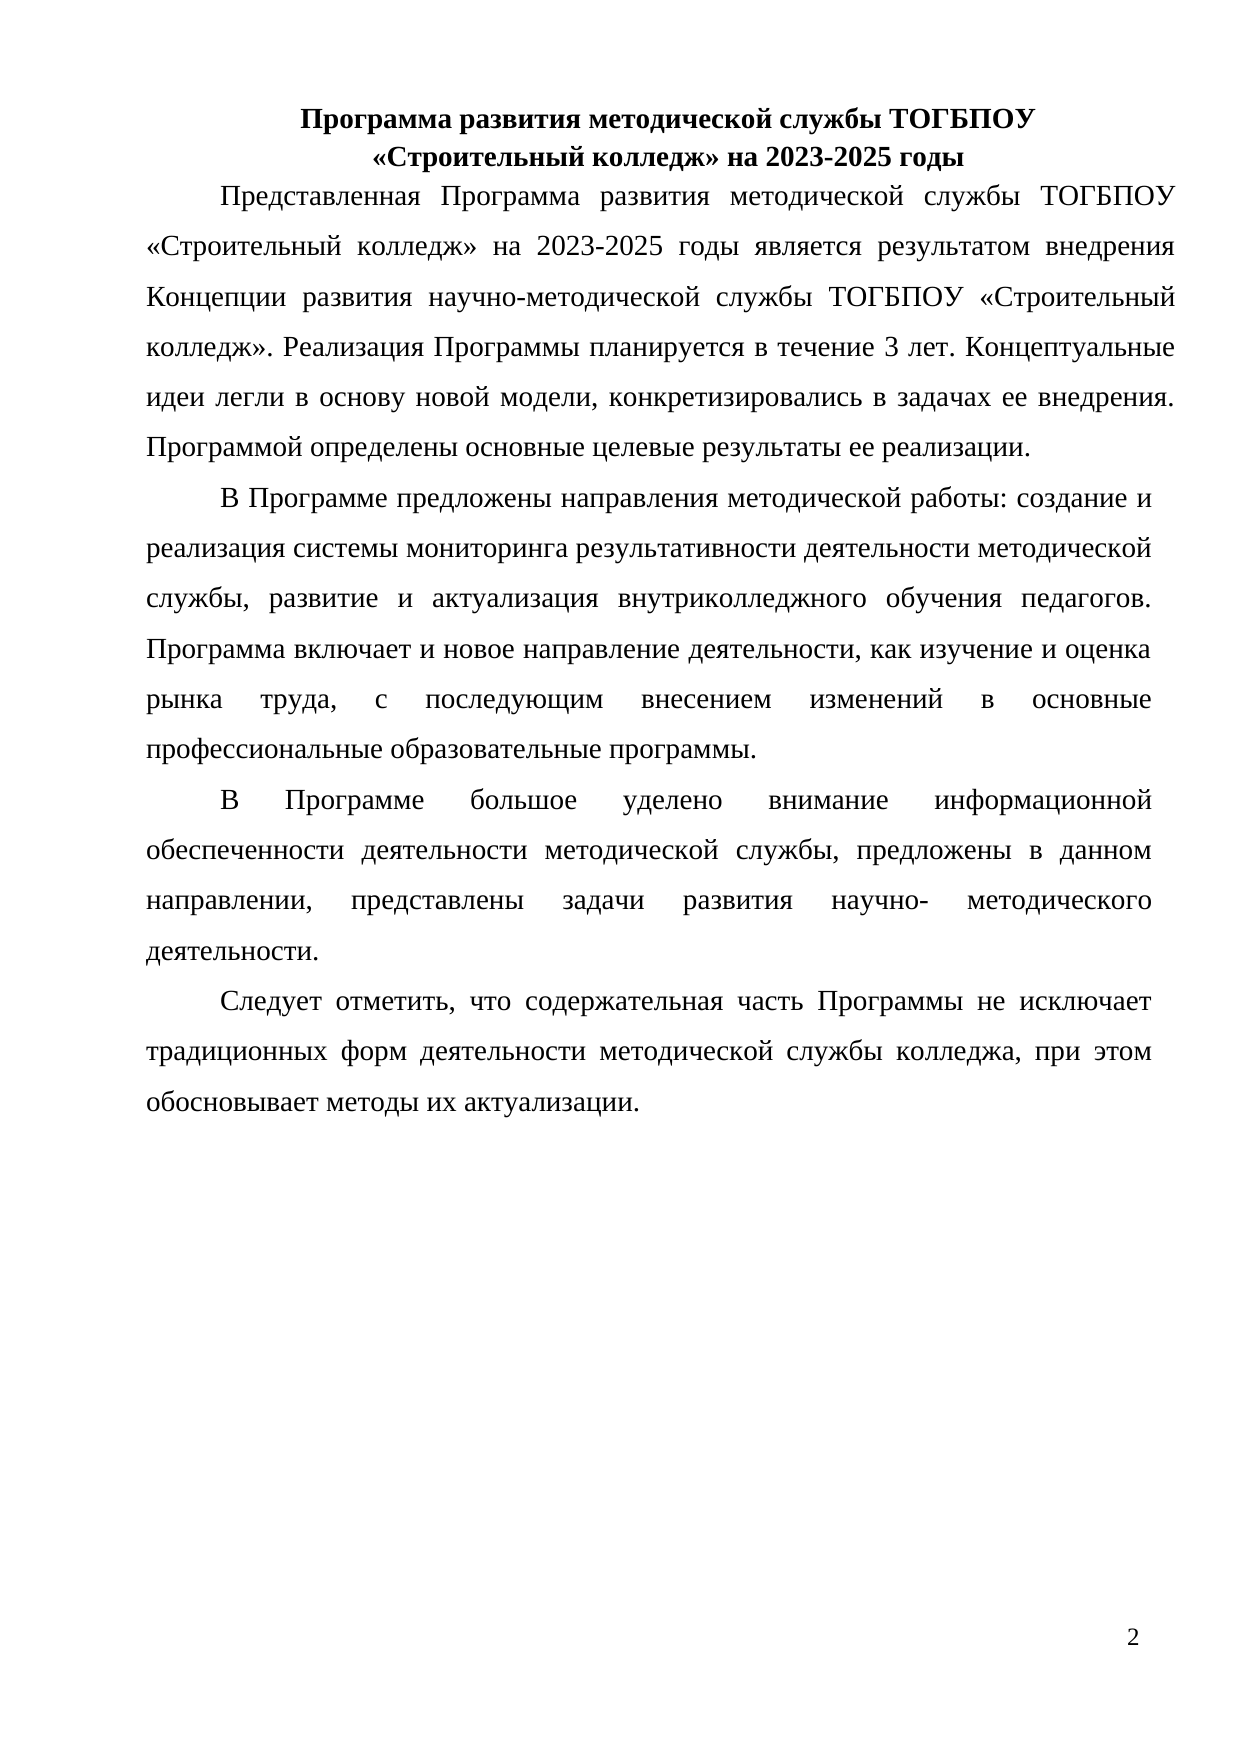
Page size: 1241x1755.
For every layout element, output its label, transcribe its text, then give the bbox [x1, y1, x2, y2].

text Следует отметить, что содержательная часть Программы не исключает традиционных форм деятельности методической службы колледжа, при этом обосновывает методы их актуализации. [146, 983, 1152, 1117]
text Программа развития методической службы ТОГБПОУ «Строительный колледж» на 2023-2025 годы [202, 101, 1135, 173]
text Представленная Программа развития методической службы ТОГБПОУ «Строительный колледж» на 2023-2025 годы является результатом внедрения Концепции развития научно-методической службы ТОГБПОУ «Строительный колледж». Реализация Программы планируется в течение 3 лет. Концептуальные идеи легли в основу новой модели, конкретизировались в задачах ее внедрения. Программой определены основные целевые результаты ее реализации. [146, 178, 1176, 463]
text В Программе большое уделено внимание информационной обеспеченности деятельности методической службы, предложены в данном направлении, представлены задачи развития научно- методического деятельности. [146, 782, 1153, 966]
text В Программе предложены направления методической работы: создание и реализация системы мониторинга результативности деятельности методической службы, развитие и актуализация внутриколледжного обучения педагогов. Программа включает и новое направление деятельности, как изучение и оценка рынка труда, с последующим внесением изменений в основные профессиональные образовательные программы. [146, 480, 1153, 765]
